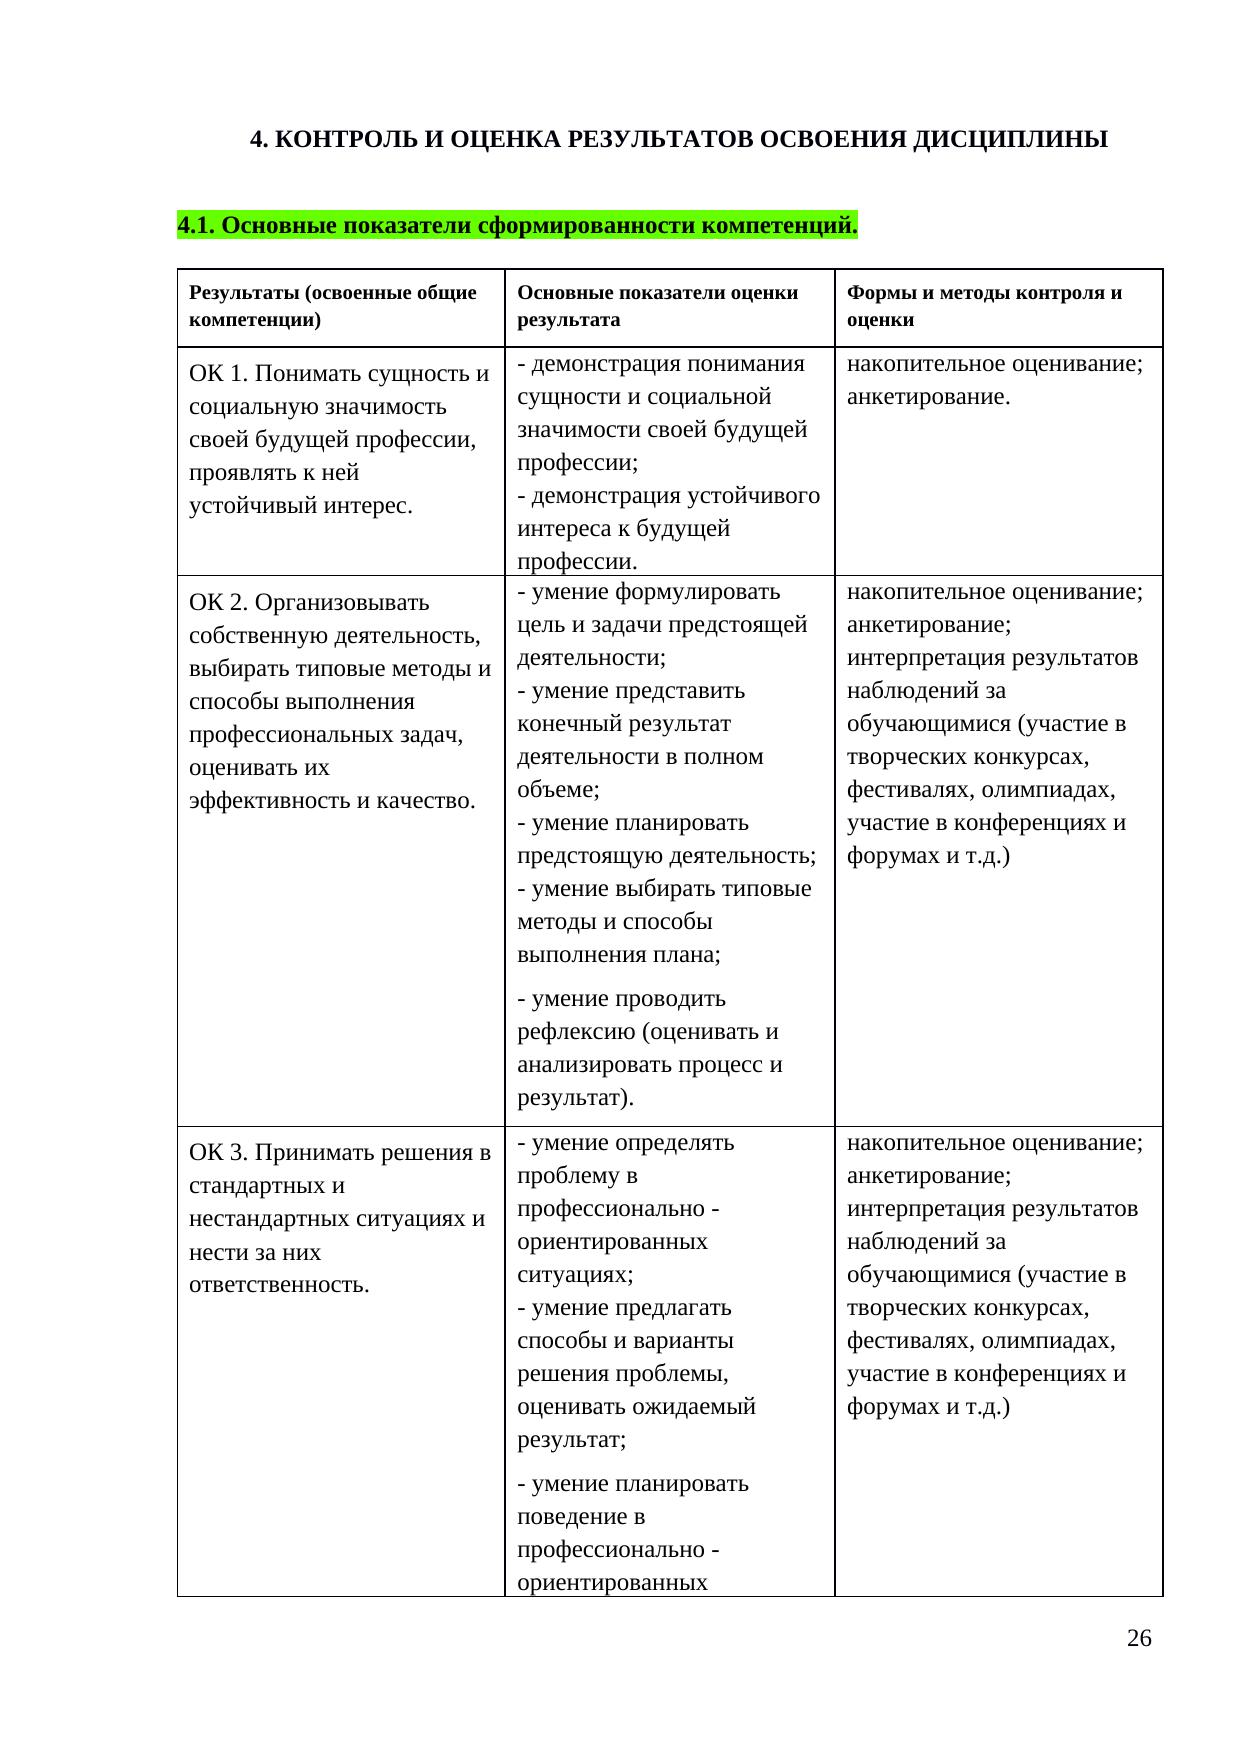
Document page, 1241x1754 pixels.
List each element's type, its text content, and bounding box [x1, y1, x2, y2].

subtitle 4. Контроль и оценка результатов освоения Дисциплины [177, 124, 1152, 153]
table_cell - умение определять проблему в профессионально -ориентированных ситуациях; - умение предлагать способы и варианты решения проблемы, оценивать ожидаемый результат; - умение планировать поведение в профессионально - ориентированных [506, 1127, 834, 1596]
table_header Результаты (освоенные общие компетенции) [178, 270, 504, 346]
table_cell ОК 2. Организовывать собственную деятельность, выбирать типовые методы и способы выполнения профессиональных задач, оценивать их эффективность и качество. [178, 576, 504, 1126]
table_cell ОК 3. Принимать решения в стандартных и нестандартных ситуациях и нести за них ответственность. [178, 1127, 504, 1596]
text 4.1. Основные показатели сформированности компетенций. [177, 210, 1152, 239]
table_cell накопительное оценивание; анкетирование; интерпретация результатов наблюдений за обучающимися (участие в творческих конкурсах, фестивалях, олимпиадах, участие в конференциях и форумах и т.д.) [836, 576, 1162, 1126]
table_cell - умение формулировать цель и задачи предстоящей деятельности; - умение представить конечный результат деятельности в полном объеме; - умение планировать предстоящую деятельность; - умение выбирать типовые методы и способы выполнения плана; - умение проводить рефлексию (оценивать и анализировать процесс и результат). [506, 576, 834, 1126]
table_header Основные показатели оценки результата [506, 270, 834, 346]
table_cell ОК 1. Понимать сущность и социальную значимость своей будущей профессии, проявлять к ней устойчивый интерес. [178, 348, 504, 575]
table_cell накопительное оценивание; анкетирование. [836, 348, 1162, 575]
table_cell - демонстрация понимания сущности и социальной значимости своей будущей профессии; - демонстрация устойчивого интереса к будущей профессии. [506, 348, 834, 575]
table_header Формы и методы контроля и оценки [836, 270, 1162, 346]
table_cell накопительное оценивание; анкетирование; интерпретация результатов наблюдений за обучающимися (участие в творческих конкурсах, фестивалях, олимпиадах, участие в конференциях и форумах и т.д.) [836, 1127, 1162, 1596]
